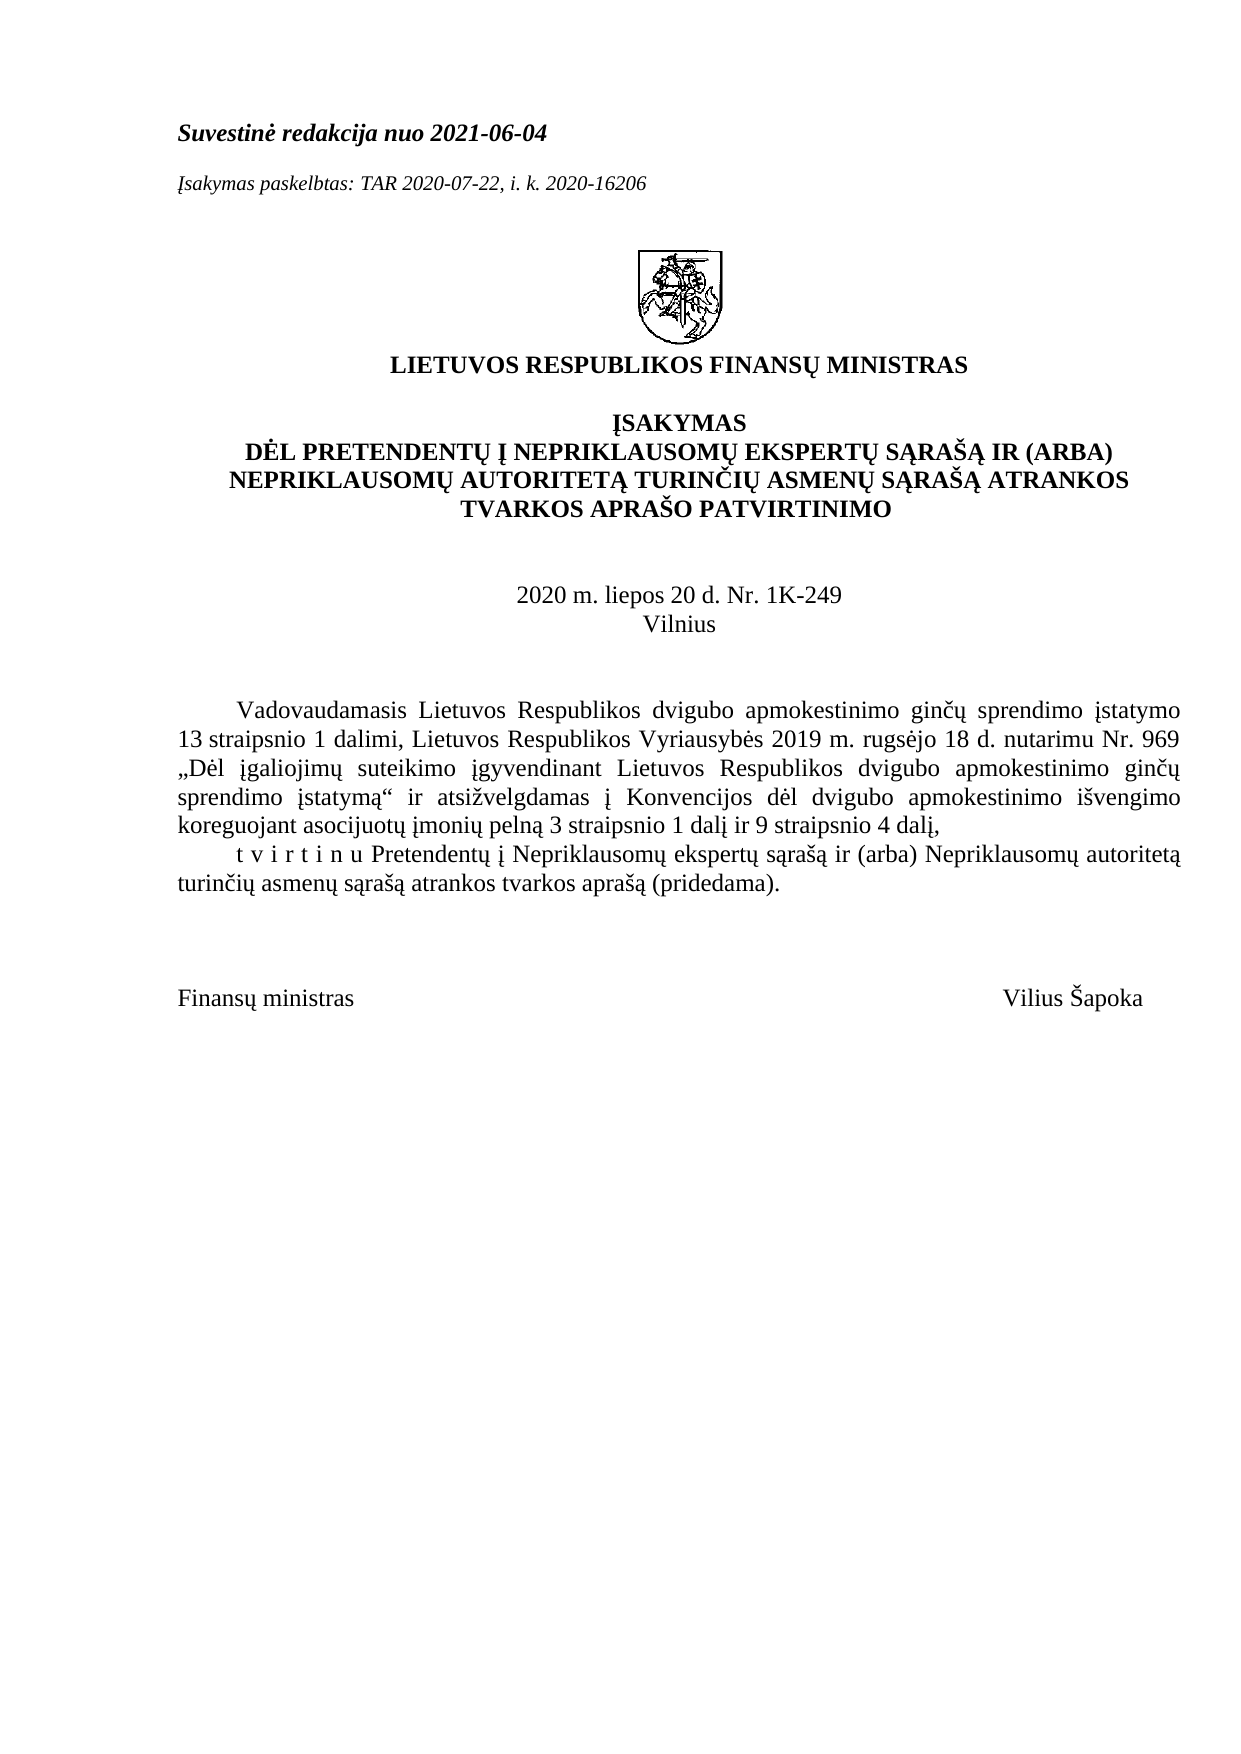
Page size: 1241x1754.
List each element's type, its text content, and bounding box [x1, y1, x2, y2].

text 2020 m. liepos 20 d. Nr. 1K-249 [177, 581, 1181, 609]
text LIETUVOS RESPUBLIKOS FINANSŲ MINISTRAS [177, 351, 1181, 379]
text t v i r t i n u Pretendentų į Nepriklausomų ekspertų sąrašą ir (arba) Nepriklausomų autoritetą turinčių asmenų sąrašą atrankos tvarkos aprašą (pridedama). [177, 839, 1181, 897]
text ĮSAKYMAS [177, 408, 1181, 437]
text Vilnius [177, 609, 1181, 638]
text DĖL PRETENDENTŲ Į NEPRIKLAUSOMŲ EKSPERTŲ SĄRAŠĄ IR (ARBA) NEPRIKLAUSOMŲ AUTORITETĄ TURINČIŲ ASMENŲ SĄRAŠĄ ATRANKOS TVARKOS APRAŠO PATVIRTINIMO [177, 437, 1181, 523]
text Įsakymas paskelbtas: TAR 2020-07-22, i. k. 2020-16206 [177, 171, 1181, 195]
text Suvestinė redakcija nuo 2021-06-04 [177, 118, 1181, 147]
text Vadovaudamasis Lietuvos Respublikos dvigubo apmokestinimo ginčų sprendimo įstatymo 13 straipsnio 1 dalimi, Lietuvos Respublikos Vyriausybės 2019 m. rugsėjo 18 d. nutarimu Nr. 969 „Dėl įgaliojimų suteikimo įgyvendinant Lietuvos Respublikos dvigubo apmokestinimo ginčų sprendimo įstatymą“ ir atsižvelgdamas į Konvencijos dėl dvigubo apmokestinimo išvengimo koreguojant asocijuotų įmonių pelną 3 straipsnio 1 dalį ir 9 straipsnio 4 dalį, [177, 696, 1181, 839]
text Finansų ministras Vilius Šapoka [177, 983, 1181, 1012]
